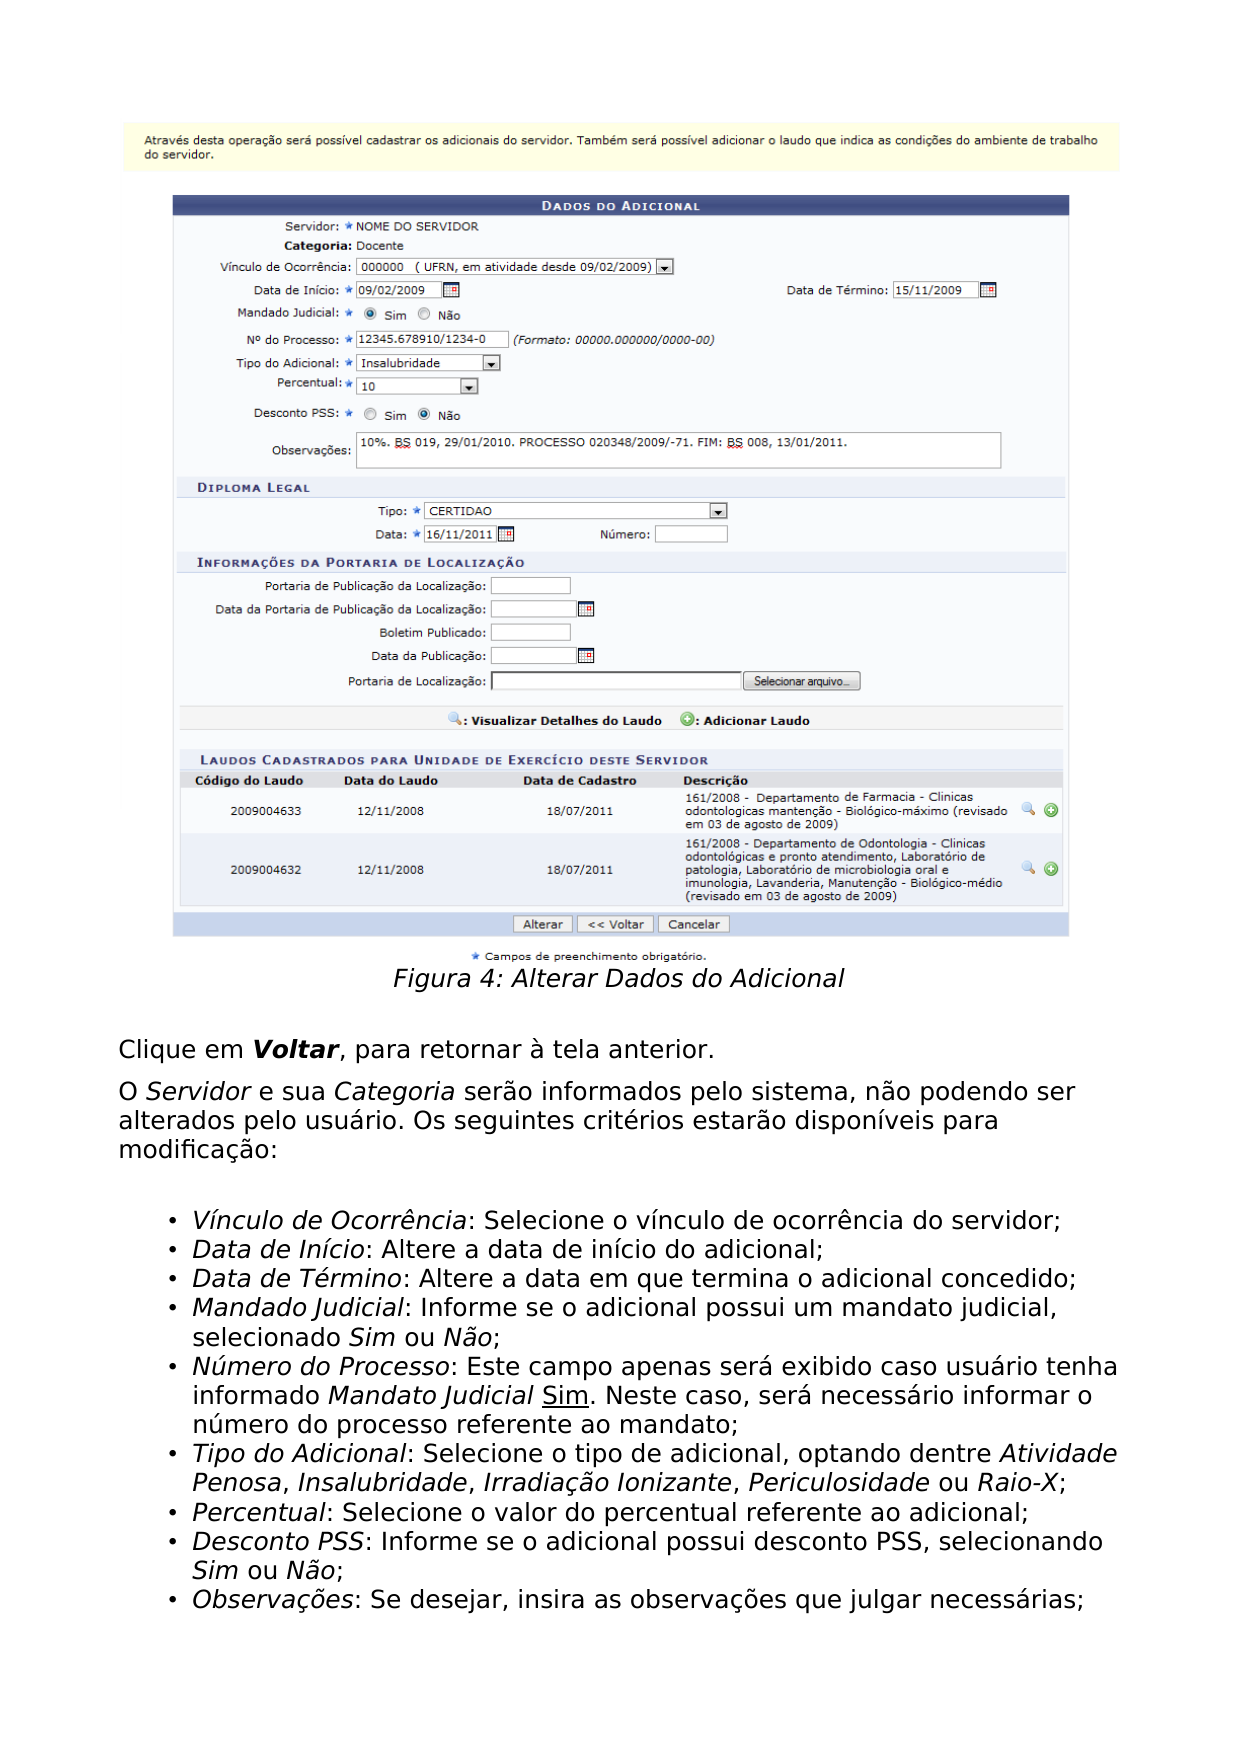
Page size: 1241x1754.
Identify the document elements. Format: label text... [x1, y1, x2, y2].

list Observações: Se desejar, insira as observações que julgar necessárias; [177, 1585, 1122, 1614]
list Mandado Judicial: Informe se o adicional possui um mandato judicial, selecionado Sim ou Não; [177, 1294, 1122, 1352]
list Percentual: Selecione o valor do percentual referente ao adicional; [177, 1498, 1122, 1527]
list Vínculo de Ocorrência: Selecione o vínculo de ocorrência do servidor; [177, 1206, 1122, 1235]
text O Servidor e sua Categoria serão informados pelo sistema, não podendo ser alterados pelo usuário. Os seguintes critérios estarão disponíveis para modificação: [118, 1077, 1122, 1164]
picture [118, 118, 1123, 965]
list Data de Término: Altere a data em que termina o adicional concedido; [177, 1264, 1122, 1294]
text Figura 4: Alterar Dados do Adicional [118, 965, 1122, 993]
list Desconto PSS: Informe se o adicional possui desconto PSS, selecionando Sim ou Não; [177, 1527, 1122, 1585]
list Tipo do Adicional: Selecione o tipo de adicional, optando dentre Atividade Penosa, Insalubridade, Irradiação Ionizante, Periculosidade ou Raio-X; [177, 1439, 1122, 1498]
list Número do Processo: Este campo apenas será exibido caso usuário tenha informado Mandato Judicial Sim. Neste caso, será necessário informar o número do processo referente ao mandato; [177, 1352, 1122, 1439]
list Data de Início: Altere a data de início do adicional; [177, 1235, 1122, 1264]
text Clique em Voltar, para retornar à tela anterior. [118, 1035, 1122, 1064]
